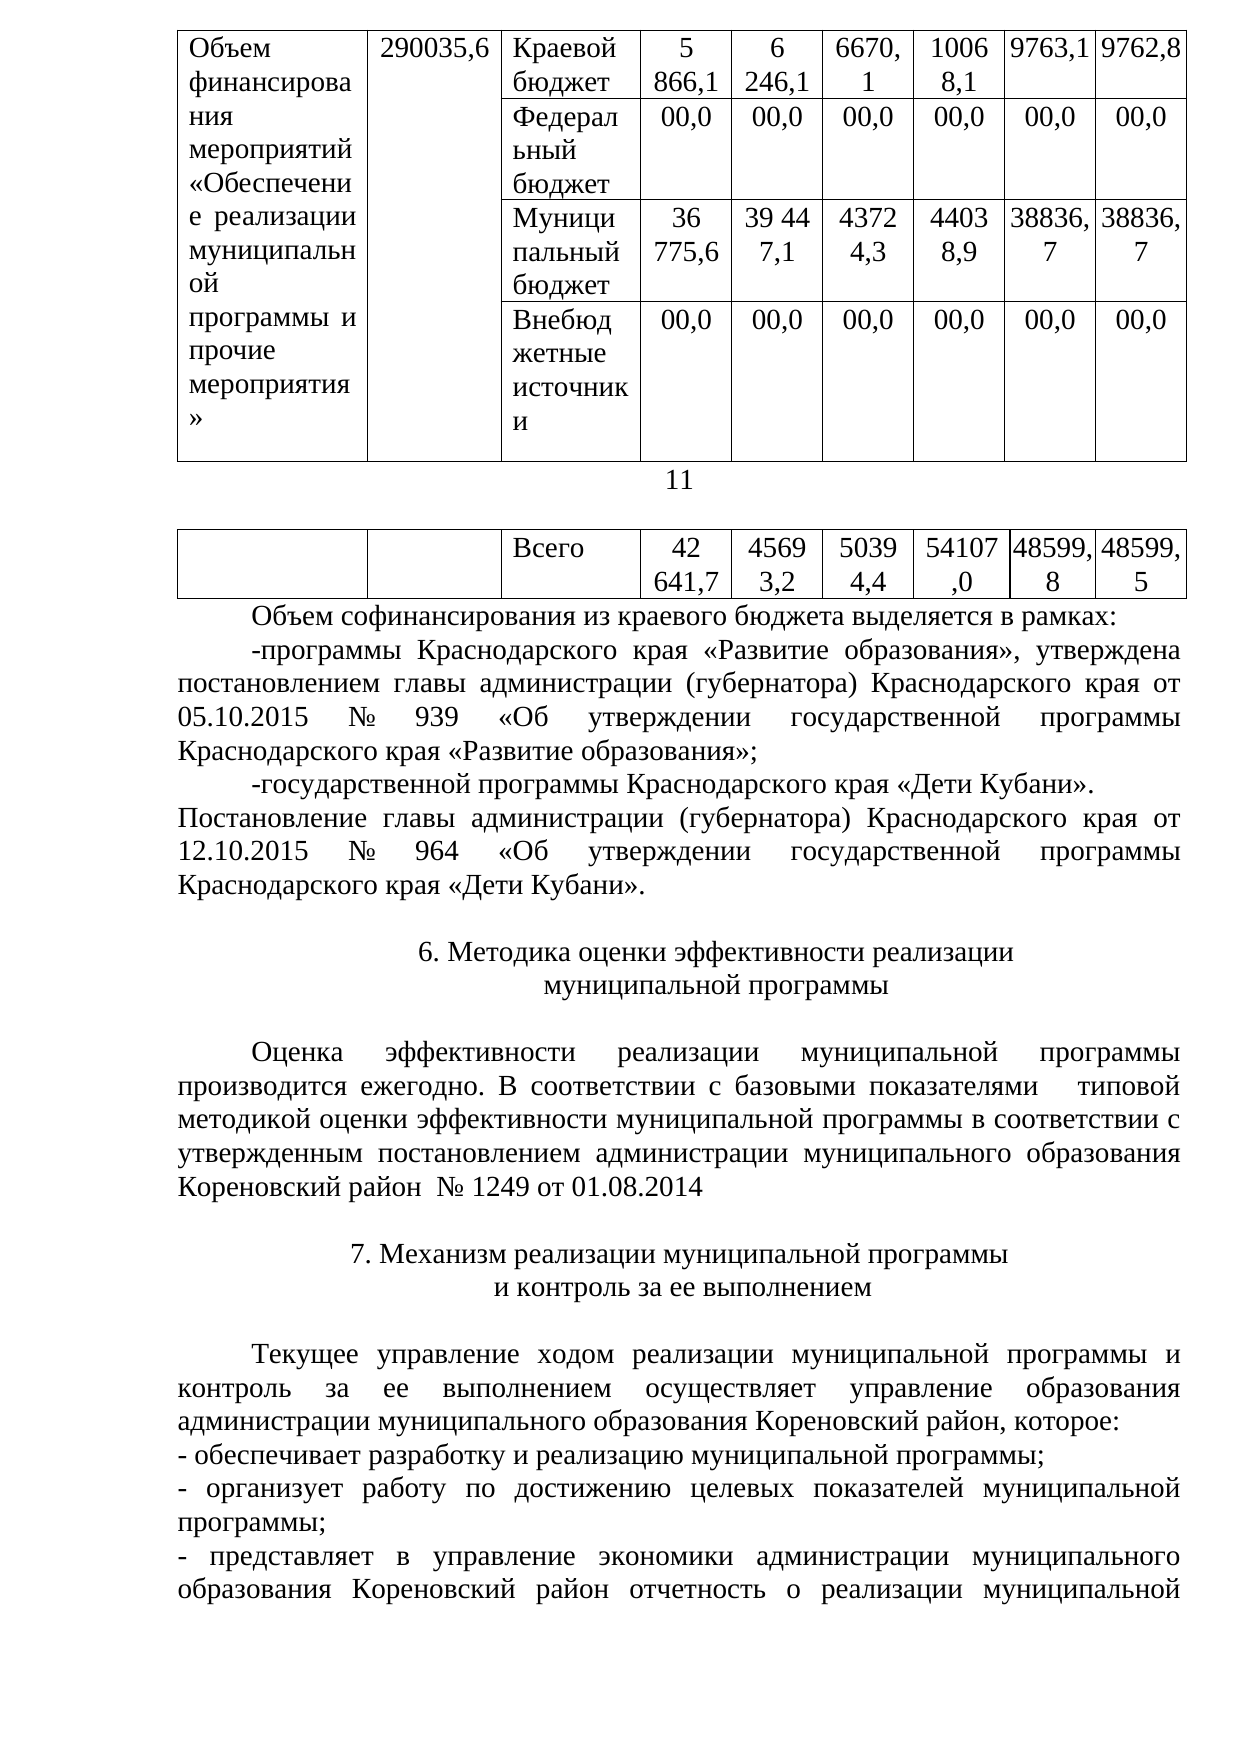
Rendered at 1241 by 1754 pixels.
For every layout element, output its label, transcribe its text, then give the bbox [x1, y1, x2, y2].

table_cell 00,0 [1005, 302, 1095, 461]
table_header 50394,4 [823, 530, 913, 597]
text Постановление главы администрации (губернатора) Краснодарского края от 12.10.2015 № 964 «Об утверждении государственной программы Краснодарского края «Дети Кубани». [177, 800, 1181, 900]
table_header [178, 530, 367, 597]
text 6. Методика оценки эффективности реализации [177, 934, 1181, 967]
table_cell 00,0 [641, 99, 731, 199]
table_cell Объем финансирования мероприятий «Обеспечение реализации муниципальной программы и прочие мероприятия» [178, 31, 367, 461]
table_cell 10068,1 [914, 31, 1004, 98]
table_cell 00,0 [1005, 99, 1095, 199]
table_header 48599,8 [1011, 530, 1095, 597]
table_cell 38836,7 [1005, 200, 1095, 301]
table_cell 00,0 [732, 99, 822, 199]
table_cell 38836,7 [1096, 200, 1186, 301]
text - представляет в управление экономики администрации муниципального образования Кореновский район отчетность о реализации муниципальной [177, 1538, 1181, 1605]
table_header 45693,2 [732, 530, 822, 597]
table_cell 00,0 [732, 302, 822, 461]
text и контроль за ее выполнением [177, 1269, 1181, 1303]
table_cell 00,0 [914, 99, 1004, 199]
table_cell 44038,9 [914, 200, 1004, 301]
table_cell 00,0 [823, 99, 913, 199]
table_cell 00,0 [641, 302, 731, 461]
table_cell 00,0 [1096, 302, 1186, 461]
table_cell 6670,1 [823, 31, 913, 98]
table_cell 00,0 [823, 302, 913, 461]
table_cell 5 866,1 [641, 31, 731, 98]
table_header 48599,5 [1096, 530, 1186, 597]
text муниципальной программы [177, 967, 1181, 1001]
table_cell Муниципальный бюджет [502, 200, 640, 301]
table_cell 00,0 [1096, 99, 1186, 199]
text -программы Краснодарского края «Развитие образования», утверждена постановлением главы администрации (губернатора) Краснодарского края от 05.10.2015 № 939 «Об утверждении государственной программы Краснодарского края «Развитие образования»; [177, 632, 1181, 766]
text -государственной программы Краснодарского края «Дети Кубани». [177, 766, 1181, 800]
table_cell Федеральный бюджет [502, 99, 640, 199]
table_header [368, 530, 501, 597]
table_cell 6 246,1 [732, 31, 822, 98]
text Объем софинансирования из краевого бюджета выделяется в рамках: [177, 599, 1181, 632]
table_cell 43724,3 [823, 200, 913, 301]
table_header 54107,0 [914, 530, 1009, 597]
table_cell Краевой бюджет [502, 31, 640, 98]
table_header Всего [502, 530, 640, 597]
table_cell 9762,8 [1096, 31, 1186, 98]
text Текущее управление ходом реализации муниципальной программы и контроль за ее выполнением осуществляет управление образования администрации муниципального образования Кореновский район, которое: [177, 1336, 1181, 1437]
table_cell 00,0 [914, 302, 1004, 461]
table_cell 36 775,6 [641, 200, 731, 301]
table_header 42 641,7 [641, 530, 731, 597]
table_cell 39 447,1 [732, 200, 822, 301]
table_cell 9763,1 [1005, 31, 1095, 98]
text - организует работу по достижению целевых показателей муниципальной программы; [177, 1471, 1181, 1538]
text - обеспечивает разработку и реализацию муниципальной программы; [177, 1437, 1181, 1471]
table_cell 290035,6 [368, 31, 501, 461]
table_cell Внебюджетные источники [502, 302, 640, 461]
text Оценка эффективности реализации муниципальной программы производится ежегодно. В соответствии с базовыми показателями типовой методикой оценки эффективности муниципальной программы в соответствии с утвержденным постановлением администрации муниципального образования Кореновский район № 1249 от 01.08.2014 [177, 1034, 1181, 1202]
text 7. Механизм реализации муниципальной программы [177, 1236, 1181, 1269]
text 11 [177, 462, 1181, 496]
